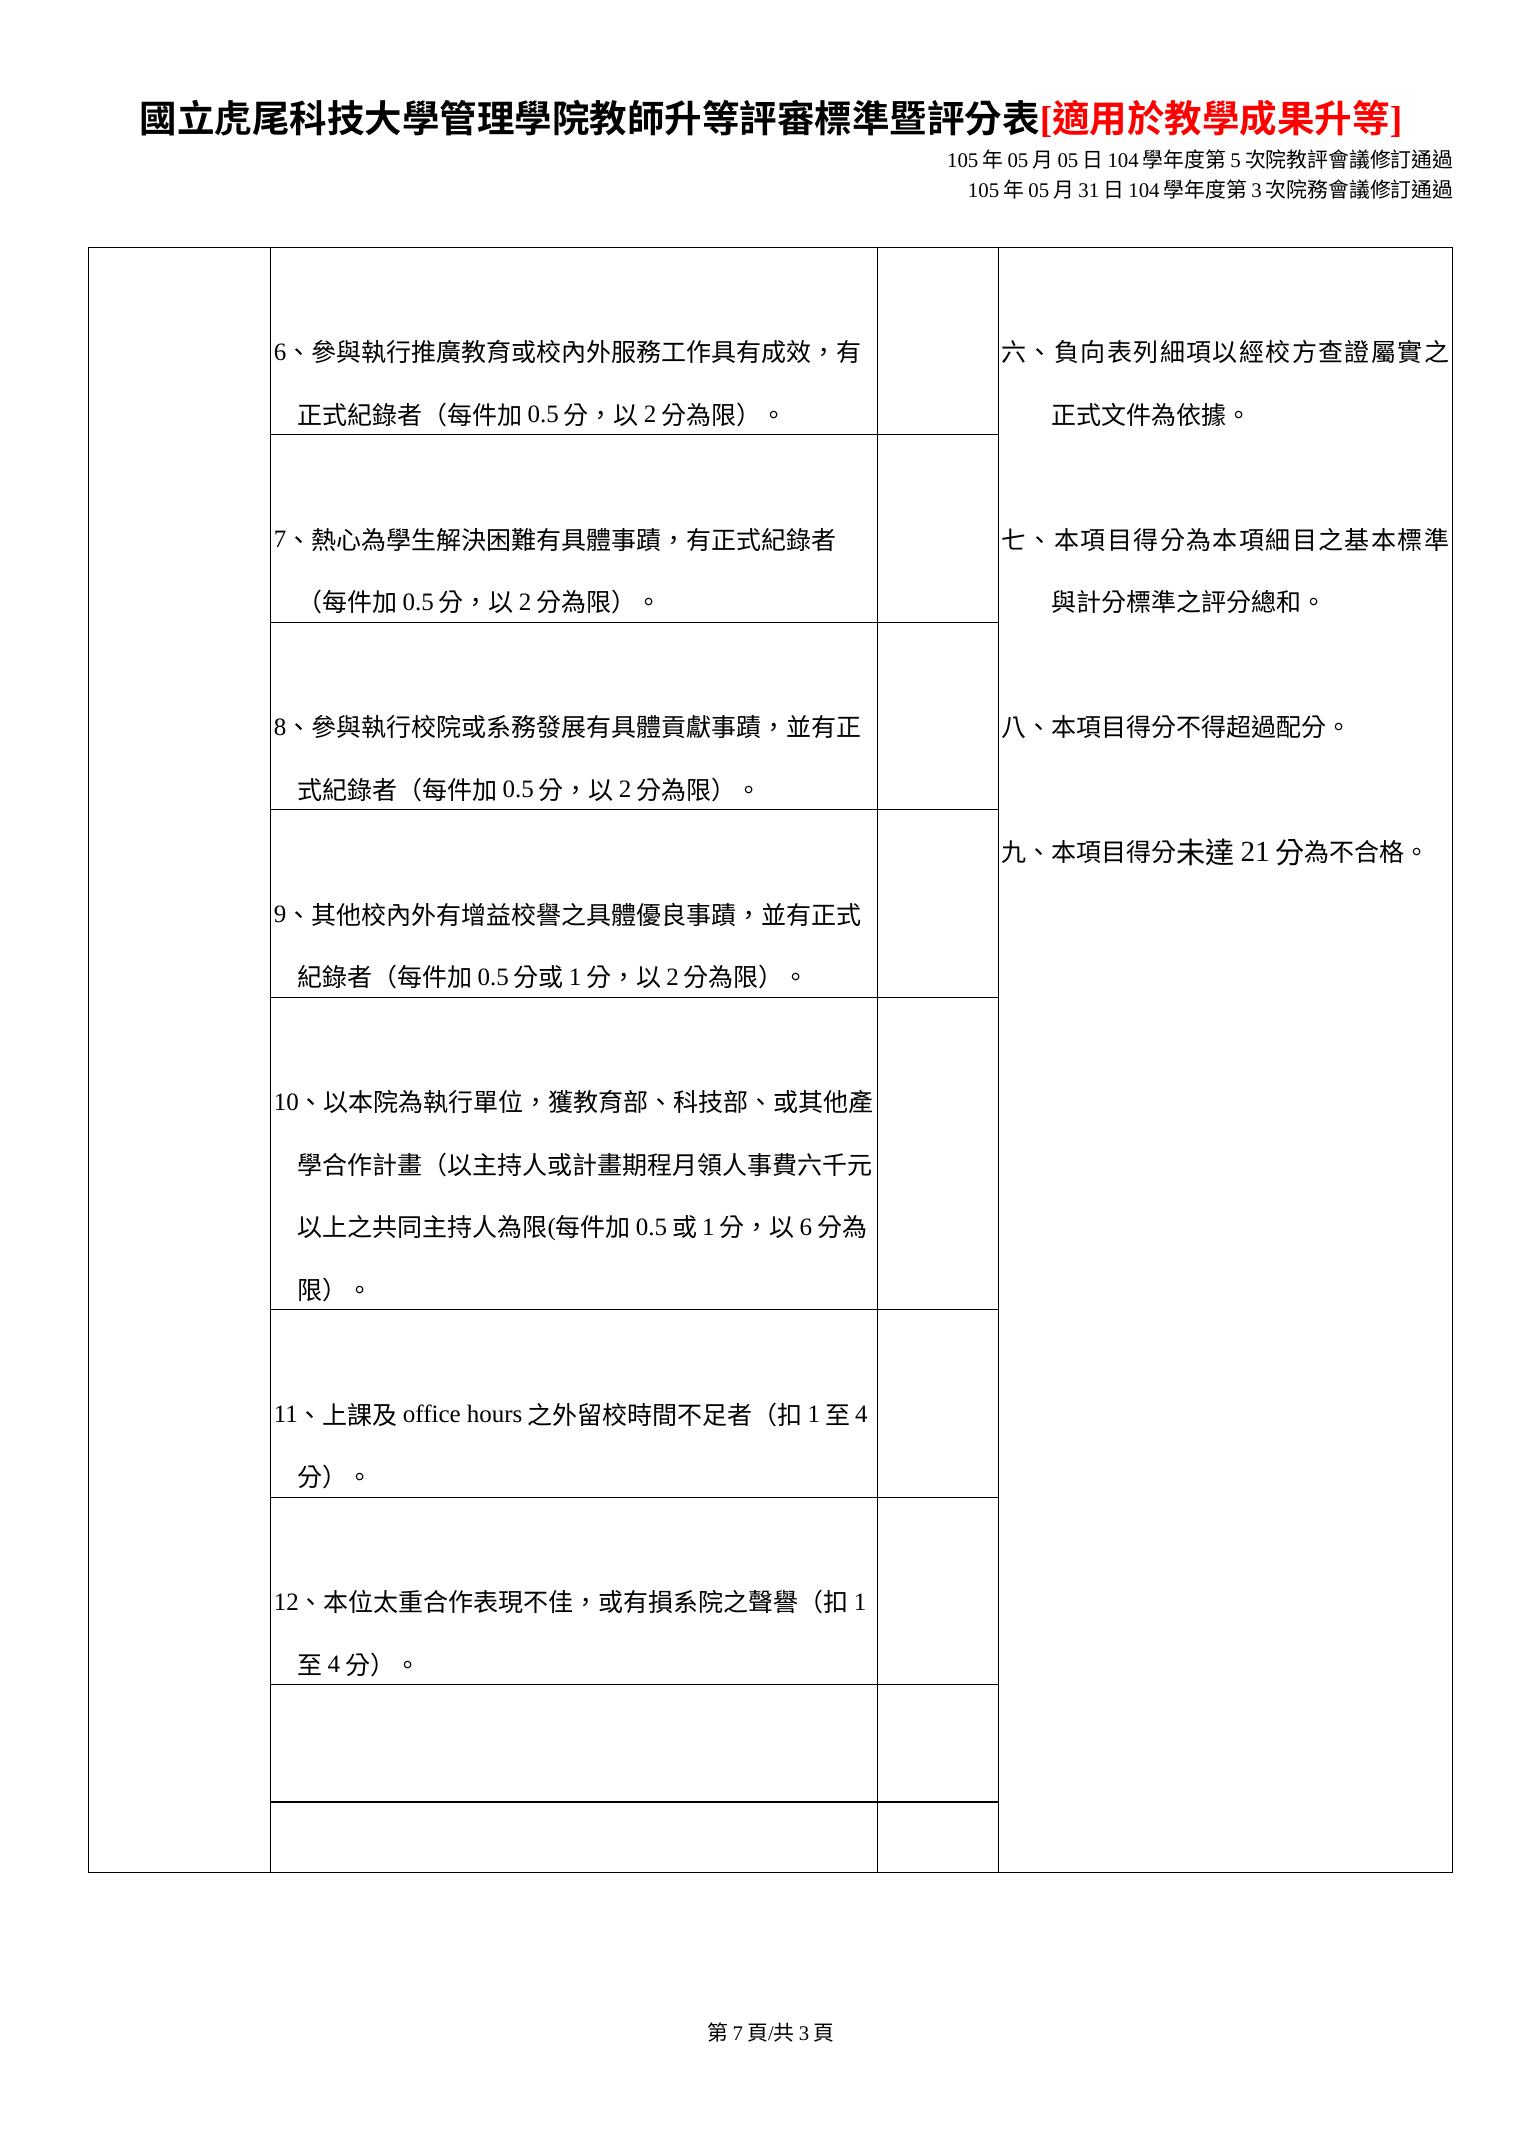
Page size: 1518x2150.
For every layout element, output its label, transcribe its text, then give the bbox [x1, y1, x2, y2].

table_cell [878, 248, 998, 434]
table_cell 六、負向表列細項以經校方查證屬實之正式文件為依據。 七、本項目得分為本項細目之基本標準與計分標準之評分總和。 八、本項目得分不得超過配分。 九、本項目得分未達21分為不合格。 [999, 248, 1452, 1872]
table_cell [878, 810, 998, 997]
table_cell 12、本位太重合作表現不佳，或有損系院之聲譽（扣1至4分）。 [271, 1498, 877, 1684]
table_cell 8、參與執行校院或系務發展有具體貢獻事蹟，並有正式紀錄者（每件加0.5分，以2分為限）。 [271, 623, 877, 809]
table_cell 7、熱心為學生解決困難有具體事蹟，有正式紀錄者（每件加0.5分，以2分為限）。 [271, 435, 877, 622]
table_cell 6、參與執行推廣教育或校內外服務工作具有成效，有正式紀錄者（每件加0.5分，以2分為限）。 [271, 248, 877, 434]
table_cell 11、上課及office hours之外留校時間不足者（扣1至4分）。 [271, 1310, 877, 1497]
table_cell [89, 248, 270, 1872]
table_cell [271, 1685, 877, 1801]
table_cell [271, 1803, 877, 1872]
table_cell [878, 435, 998, 622]
table_cell [878, 1685, 998, 1801]
table_cell [878, 1498, 998, 1684]
table_cell [878, 998, 998, 1309]
table_cell 10、以本院為執行單位，獲教育部、科技部、或其他產學合作計畫（以主持人或計畫期程月領人事費六千元以上之共同主持人為限(每件加0.5或1分，以6分為限）。 [271, 998, 877, 1309]
table_cell [878, 623, 998, 809]
table_cell [878, 1803, 998, 1872]
table_cell [878, 1310, 998, 1497]
table_cell 9、其他校內外有增益校譽之具體優良事蹟，並有正式紀錄者（每件加0.5分或1分，以2分為限）。 [271, 810, 877, 997]
